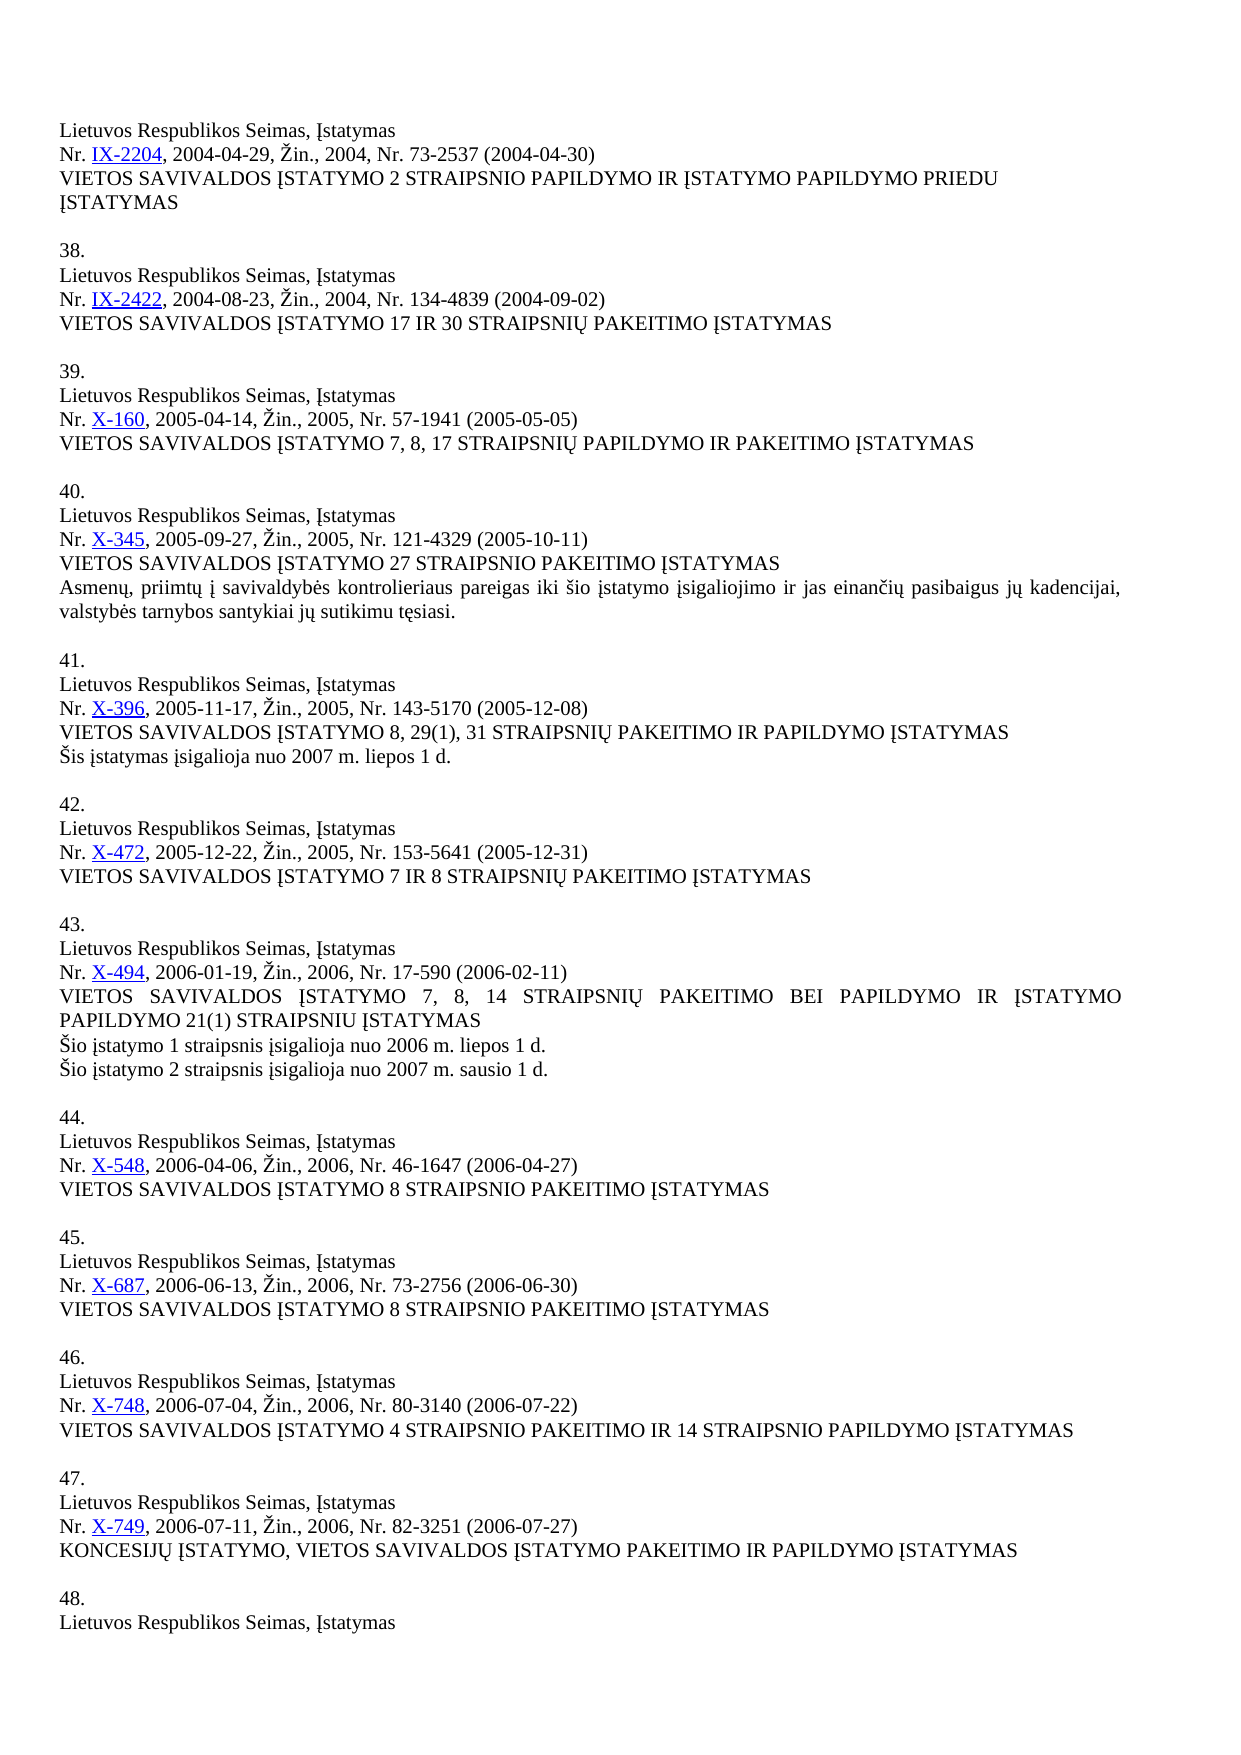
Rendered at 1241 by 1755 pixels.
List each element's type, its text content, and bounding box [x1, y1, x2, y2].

text Lietuvos Respublikos Seimas, Įstatymas [59, 816, 1122, 840]
text Nr. X-687, 2006-06-13, Žin., 2006, Nr. 73-2756 (2006-06-30) [59, 1273, 1122, 1297]
text Nr. IX-2422, 2004-08-23, Žin., 2004, Nr. 134-4839 (2004-09-02) [59, 287, 1122, 311]
text Lietuvos Respublikos Seimas, Įstatymas [59, 262, 1122, 287]
text Lietuvos Respublikos Seimas, Įstatymas [59, 503, 1122, 527]
text Nr. X-345, 2005-09-27, Žin., 2005, Nr. 121-4329 (2005-10-11) [59, 527, 1122, 551]
text Šio įstatymo 2 straipsnis įsigalioja nuo 2007 m. sausio 1 d. [59, 1057, 1122, 1081]
text KONCESIJŲ ĮSTATYMO, VIETOS SAVIVALDOS ĮSTATYMO PAKEITIMO IR PAPILDYMO ĮSTATYMAS [59, 1538, 1122, 1562]
text Nr. X-396, 2005-11-17, Žin., 2005, Nr. 143-5170 (2005-12-08) [59, 696, 1122, 720]
text VIETOS SAVIVALDOS ĮSTATYMO 8, 29(1), 31 STRAIPSNIŲ PAKEITIMO IR PAPILDYMO ĮSTATYMAS [59, 720, 1122, 744]
text VIETOS SAVIVALDOS ĮSTATYMO 17 IR 30 STRAIPSNIŲ PAKEITIMO ĮSTATYMAS [59, 311, 1122, 335]
text 44. [59, 1105, 1122, 1129]
text VIETOS SAVIVALDOS ĮSTATYMO 2 STRAIPSNIO PAPILDYMO IR ĮSTATYMO PAPILDYMO PRIEDU ĮSTATYMAS [59, 166, 1122, 214]
text Lietuvos Respublikos Seimas, Įstatymas [59, 936, 1122, 960]
text 47. [59, 1466, 1122, 1490]
text Nr. X-160, 2005-04-14, Žin., 2005, Nr. 57-1941 (2005-05-05) [59, 407, 1122, 431]
text Lietuvos Respublikos Seimas, Įstatymas [59, 1610, 1122, 1634]
text 39. [59, 359, 1122, 383]
text Nr. X-548, 2006-04-06, Žin., 2006, Nr. 46-1647 (2006-04-27) [59, 1153, 1122, 1177]
text 43. [59, 912, 1122, 936]
text VIETOS SAVIVALDOS ĮSTATYMO 27 STRAIPSNIO PAKEITIMO ĮSTATYMAS [59, 551, 1122, 575]
text Šis įstatymas įsigalioja nuo 2007 m. liepos 1 d. [59, 744, 1122, 768]
text Lietuvos Respublikos Seimas, Įstatymas [59, 383, 1122, 407]
text VIETOS SAVIVALDOS ĮSTATYMO 7, 8, 17 STRAIPSNIŲ PAPILDYMO IR PAKEITIMO ĮSTATYMAS [59, 431, 1122, 455]
text 40. [59, 479, 1122, 503]
text VIETOS SAVIVALDOS ĮSTATYMO 8 STRAIPSNIO PAKEITIMO ĮSTATYMAS [59, 1177, 1122, 1201]
text Lietuvos Respublikos Seimas, Įstatymas [59, 1369, 1122, 1393]
text VIETOS SAVIVALDOS ĮSTATYMO 7 IR 8 STRAIPSNIŲ PAKEITIMO ĮSTATYMAS [59, 864, 1122, 888]
text Lietuvos Respublikos Seimas, Įstatymas [59, 1490, 1122, 1514]
text Nr. IX-2204, 2004-04-29, Žin., 2004, Nr. 73-2537 (2004-04-30) [59, 142, 1122, 166]
text Lietuvos Respublikos Seimas, Įstatymas [59, 118, 1122, 142]
text Nr. X-494, 2006-01-19, Žin., 2006, Nr. 17-590 (2006-02-11) [59, 960, 1122, 984]
text Asmenų, priimtų į savivaldybės kontrolieriaus pareigas iki šio įstatymo įsigaliojimo ir jas einančių pasibaigus jų kadencijai, valstybės tarnybos santykiai jų sutikimu tęsiasi. [59, 575, 1122, 623]
text 42. [59, 792, 1122, 816]
text 38. [59, 238, 1122, 262]
text 46. [59, 1345, 1122, 1369]
text VIETOS SAVIVALDOS ĮSTATYMO 7, 8, 14 STRAIPSNIŲ PAKEITIMO BEI PAPILDYMO IR ĮSTATYMO PAPILDYMO 21(1) STRAIPSNIU ĮSTATYMAS [59, 984, 1122, 1032]
text Lietuvos Respublikos Seimas, Įstatymas [59, 1249, 1122, 1273]
text Šio įstatymo 1 straipsnis įsigalioja nuo 2006 m. liepos 1 d. [59, 1032, 1122, 1057]
text Lietuvos Respublikos Seimas, Įstatymas [59, 672, 1122, 696]
text VIETOS SAVIVALDOS ĮSTATYMO 8 STRAIPSNIO PAKEITIMO ĮSTATYMAS [59, 1297, 1122, 1321]
text Nr. X-749, 2006-07-11, Žin., 2006, Nr. 82-3251 (2006-07-27) [59, 1514, 1122, 1538]
text Nr. X-748, 2006-07-04, Žin., 2006, Nr. 80-3140 (2006-07-22) [59, 1393, 1122, 1417]
text 48. [59, 1586, 1122, 1610]
text Nr. X-472, 2005-12-22, Žin., 2005, Nr. 153-5641 (2005-12-31) [59, 840, 1122, 864]
text Lietuvos Respublikos Seimas, Įstatymas [59, 1129, 1122, 1153]
text 41. [59, 647, 1122, 672]
text 45. [59, 1225, 1122, 1249]
text VIETOS SAVIVALDOS ĮSTATYMO 4 STRAIPSNIO PAKEITIMO IR 14 STRAIPSNIO PAPILDYMO ĮSTATYMAS [59, 1417, 1122, 1442]
